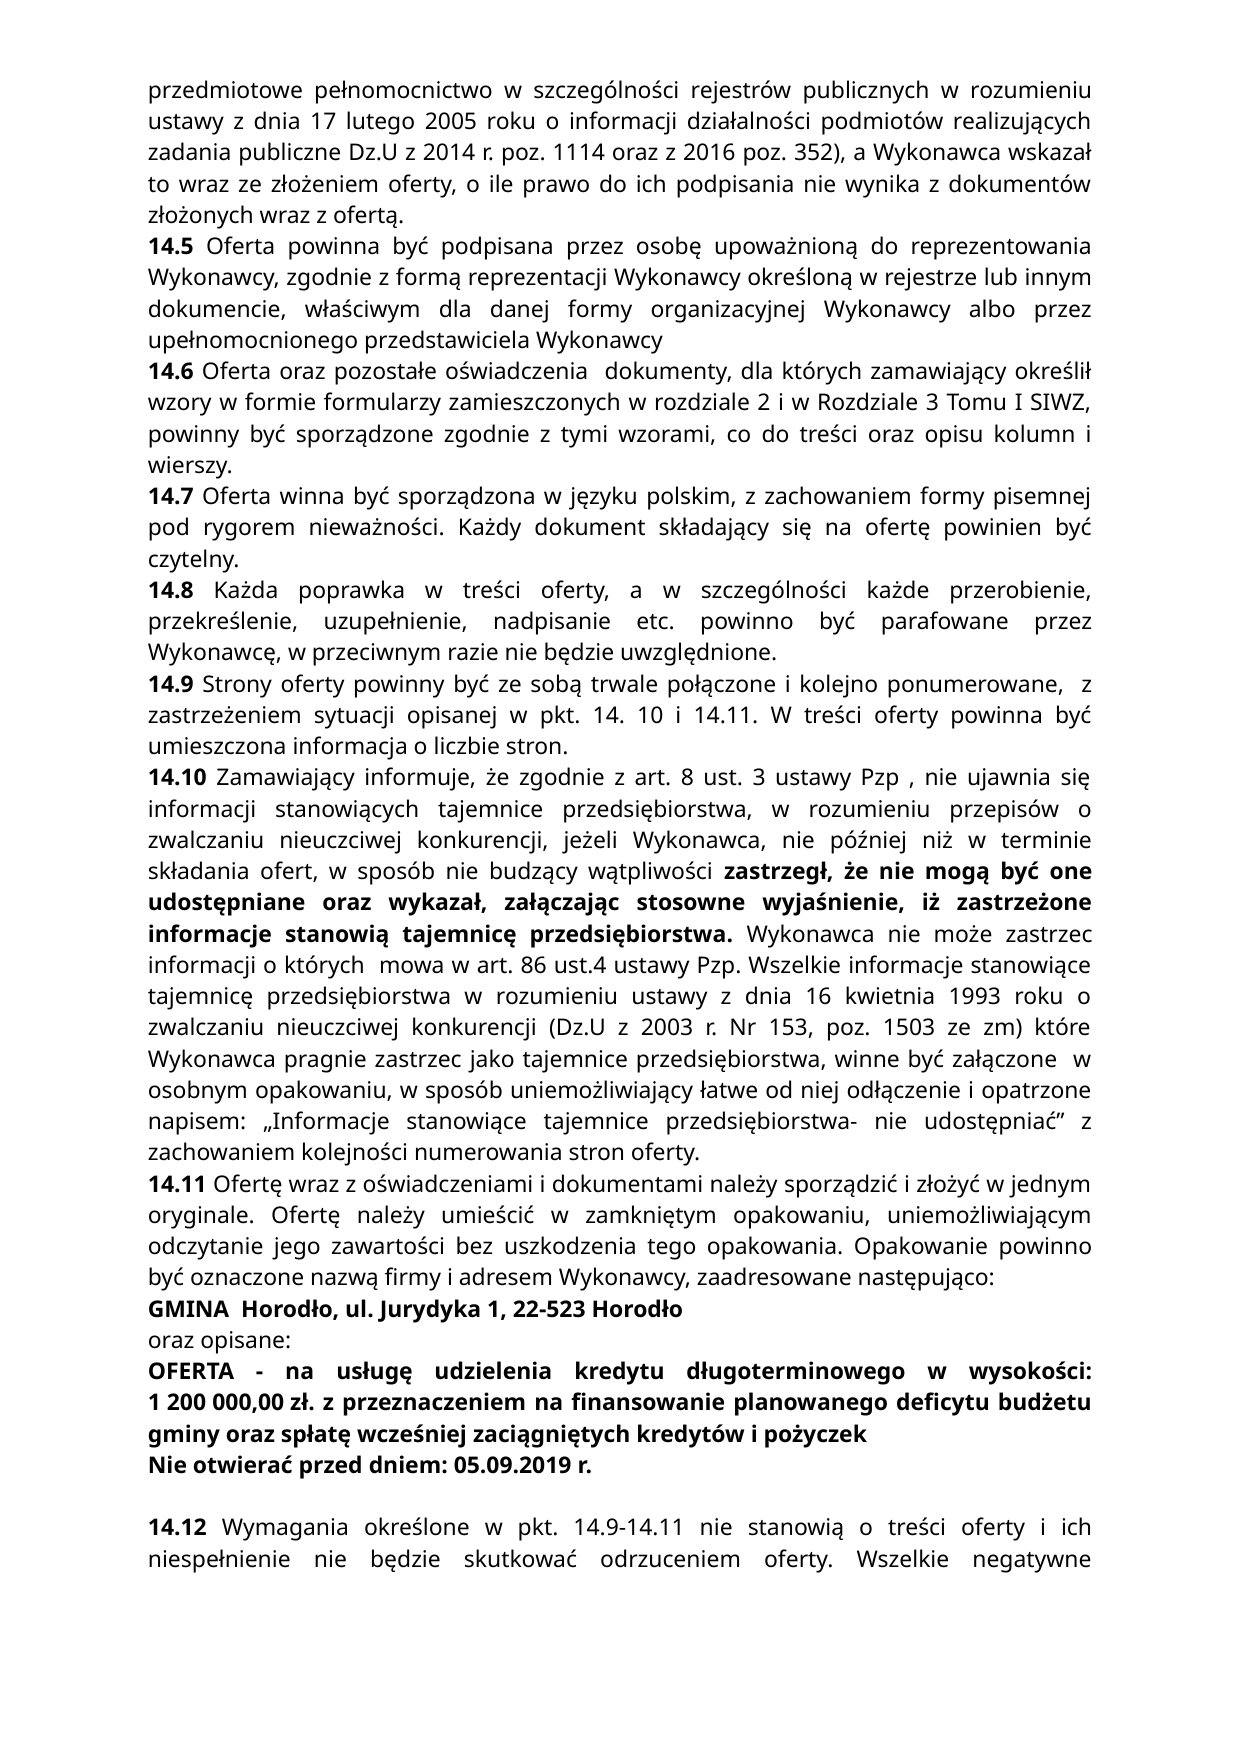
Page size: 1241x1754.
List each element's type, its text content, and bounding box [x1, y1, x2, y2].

list 14.9 Strony oferty powinny być ze sobą trwale połączone i kolejno ponumerowane, z zastrzeżeniem sytuacji opisanej w pkt. 14. 10 i 14.11. W treści oferty powinna być umieszczona informacja o liczbie stron. [148, 667, 1093, 761]
list 14.12 Wymagania określone w pkt. 14.9-14.11 nie stanowią o treści oferty i ich niespełnienie nie będzie skutkować odrzuceniem oferty. Wszelkie negatywne [148, 1511, 1093, 1574]
list 14.7 Oferta winna być sporządzona w języku polskim, z zachowaniem formy pisemnej pod rygorem nieważności. Każdy dokument składający się na ofertę powinien być czytelny. [148, 480, 1093, 574]
list GMINA Horodło, ul. Jurydyka 1, 22-523 Horodło [148, 1292, 1093, 1324]
list 14.5 Oferta powinna być podpisana przez osobę upoważnioną do reprezentowania Wykonawcy, zgodnie z formą reprezentacji Wykonawcy określoną w rejestrze lub innym dokumencie, właściwym dla danej formy organizacyjnej Wykonawcy albo przez upełnomocnionego przedstawiciela Wykonawcy [148, 230, 1093, 355]
list 14.6 Oferta oraz pozostałe oświadczenia dokumenty, dla których zamawiający określił wzory w formie formularzy zamieszczonych w rozdziale 2 i w Rozdziale 3 Tomu I SIWZ, powinny być sporządzone zgodnie z tymi wzorami, co do treści oraz opisu kolumn i wierszy. [148, 355, 1093, 480]
list Nie otwierać przed dniem: 05.09.2019 r. [148, 1449, 1093, 1480]
list przedmiotowe pełnomocnictwo w szczególności rejestrów publicznych w rozumieniu ustawy z dnia 17 lutego 2005 roku o informacji działalności podmiotów realizujących zadania publiczne Dz.U z 2014 r. poz. 1114 oraz z 2016 poz. 352), a Wykonawca wskazał to wraz ze złożeniem oferty, o ile prawo do ich podpisania nie wynika z dokumentów złożonych wraz z ofertą. [148, 74, 1093, 230]
list 14.8 Każda poprawka w treści oferty, a w szczególności każde przerobienie, przekreślenie, uzupełnienie, nadpisanie etc. powinno być parafowane przez Wykonawcę, w przeciwnym razie nie będzie uwzględnione. [148, 574, 1093, 667]
list 14.10 Zamawiający informuje, że zgodnie z art. 8 ust. 3 ustawy Pzp , nie ujawnia się informacji stanowiących tajemnice przedsiębiorstwa, w rozumieniu przepisów o zwalczaniu nieuczciwej konkurencji, jeżeli Wykonawca, nie później niż w terminie składania ofert, w sposób nie budzący wątpliwości zastrzegł, że nie mogą być one udostępniane oraz wykazał, załączając stosowne wyjaśnienie, iż zastrzeżone informacje stanowią tajemnicę przedsiębiorstwa. Wykonawca nie może zastrzec informacji o których mowa w art. 86 ust.4 ustawy Pzp. Wszelkie informacje stanowiące tajemnicę przedsiębiorstwa w rozumieniu ustawy z dnia 16 kwietnia 1993 roku o zwalczaniu nieuczciwej konkurencji (Dz.U z 2003 r. Nr 153, poz. 1503 ze zm) które Wykonawca pragnie zastrzec jako tajemnice przedsiębiorstwa, winne być załączone w osobnym opakowaniu, w sposób uniemożliwiający łatwe od niej odłączenie i opatrzone napisem: „Informacje stanowiące tajemnice przedsiębiorstwa- nie udostępniać” z zachowaniem kolejności numerowania stron oferty. [148, 761, 1093, 1167]
list 14.11 Ofertę wraz z oświadczeniami i dokumentami należy sporządzić i złożyć w jednym oryginale. Ofertę należy umieścić w zamkniętym opakowaniu, uniemożliwiającym odczytanie jego zawartości bez uszkodzenia tego opakowania. Opakowanie powinno być oznaczone nazwą firmy i adresem Wykonawcy, zaadresowane następująco: [148, 1167, 1093, 1292]
list OFERTA - na usługę udzielenia kredytu długoterminowego w wysokości: 1 200 000,00 zł. z przeznaczeniem na finansowanie planowanego deficytu budżetu gminy oraz spłatę wcześniej zaciągniętych kredytów i pożyczek [148, 1355, 1093, 1449]
list oraz opisane: [148, 1324, 1093, 1355]
